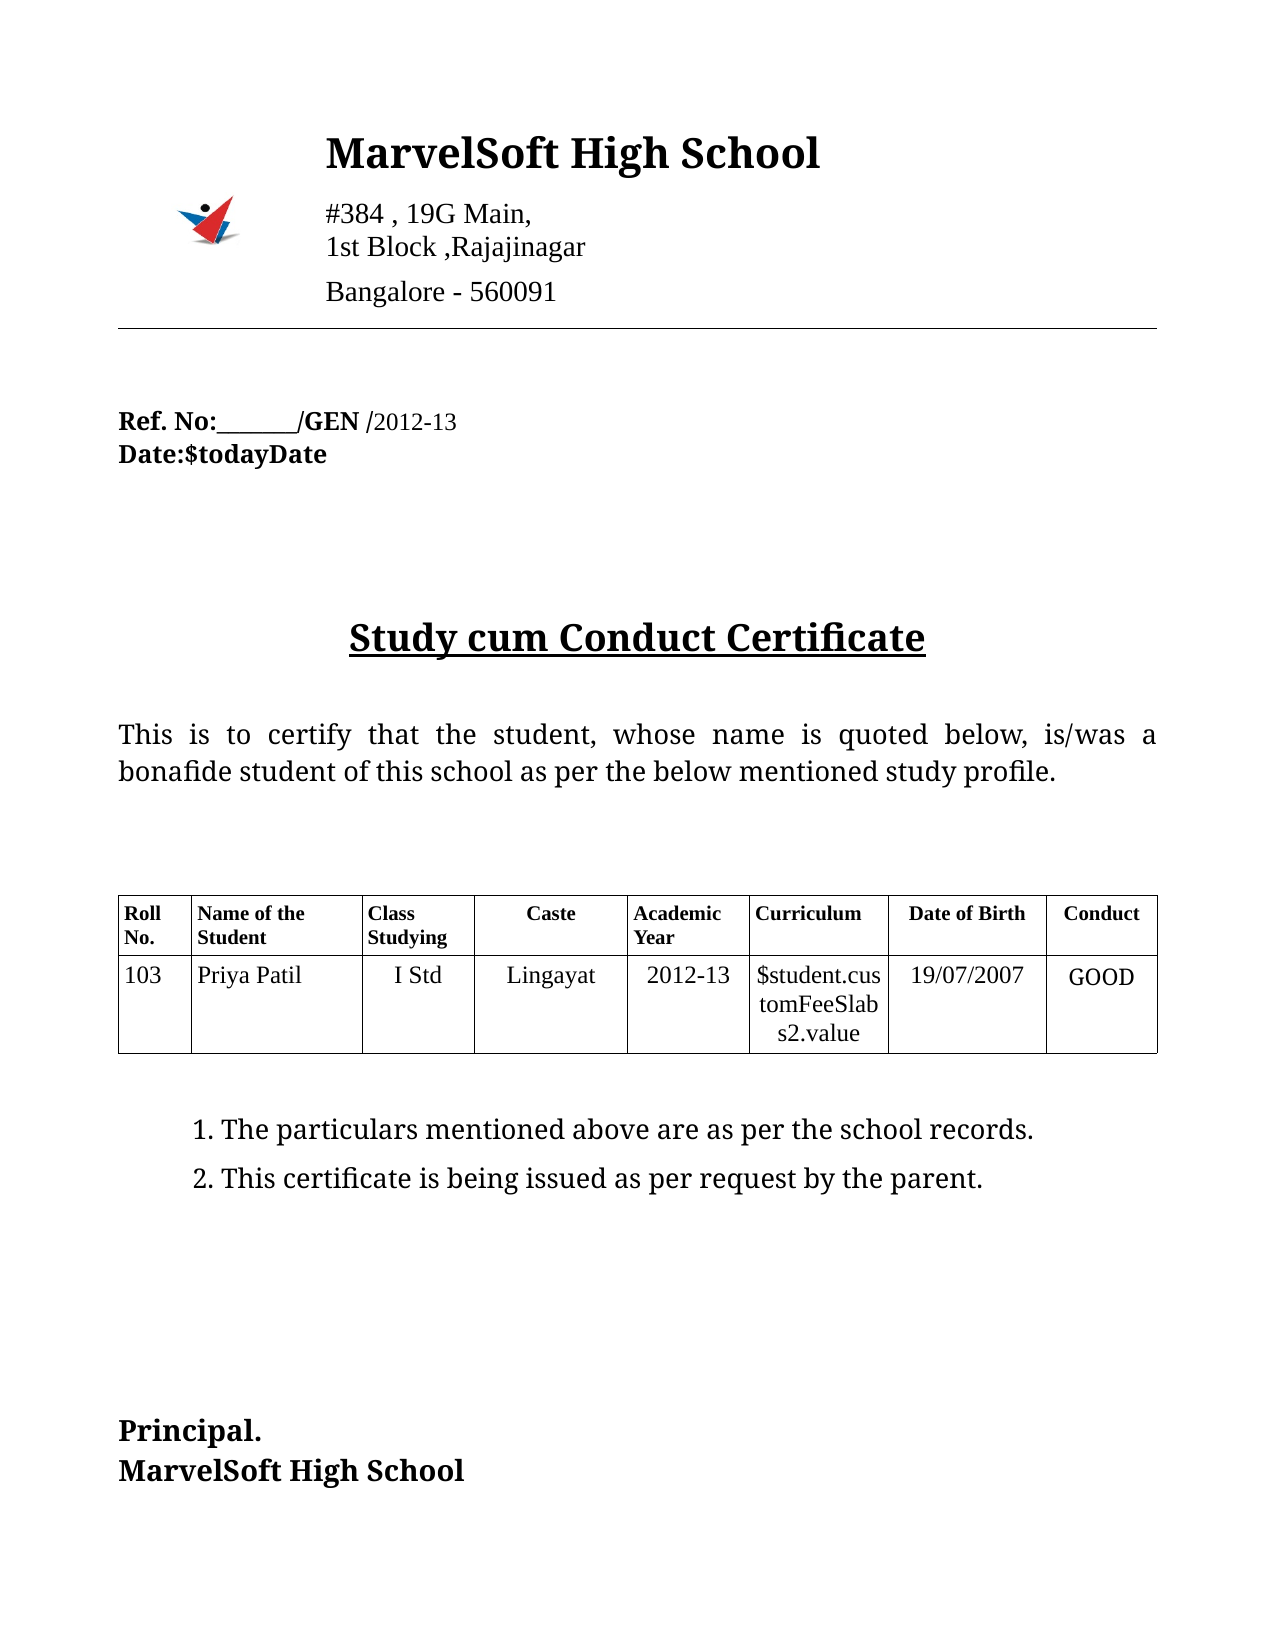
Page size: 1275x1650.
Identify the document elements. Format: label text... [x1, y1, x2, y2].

table_cell I Std [363, 956, 474, 1053]
table_header [118, 118, 320, 182]
table_header [118, 329, 1157, 357]
table_header Conduct [1047, 896, 1157, 955]
table_header Curriculum [750, 896, 888, 955]
table_header Date of Birth [889, 896, 1046, 955]
table_cell Bangalore - 560091 [320, 269, 1157, 328]
table_header [118, 183, 320, 328]
table_cell GOOD [1047, 956, 1157, 1053]
table_cell 19/07/2007 [889, 956, 1046, 1053]
text Date:$todayDate [118, 437, 1157, 471]
table_header MarvelSoft High School [320, 118, 1157, 190]
text Ref. No:_______/GEN /2012-13 [118, 403, 1157, 437]
text 1. The particulars mentioned above are as per the school records. [192, 1110, 1157, 1147]
table_cell $student.customFeeSlabs2.value [750, 956, 888, 1053]
table_header Roll No. [119, 896, 191, 955]
text 2. This certificate is being issued as per request by the parent. [192, 1159, 1157, 1196]
table_cell Lingayat [475, 956, 627, 1053]
table_cell 2012-13 [628, 956, 749, 1053]
text Study cum Conduct Certificate [118, 611, 1157, 662]
table_header Caste [475, 896, 627, 955]
table_header Academic Year [628, 896, 749, 955]
picture [171, 182, 248, 260]
text Principal. MarvelSoft High School [118, 1410, 1157, 1489]
text This is to certify that the student, whose name is quoted below, is/was a bonafide student of this school as per the below mentioned study profile. [118, 716, 1157, 789]
table_header Class Studying [363, 896, 474, 955]
table_cell 103 [119, 956, 191, 1053]
table_header Name of the Student [192, 896, 362, 955]
table_cell #384 , 19G Main, 1st Block ,Rajajinagar [320, 190, 1157, 268]
table_cell Priya Patil [192, 956, 362, 1053]
